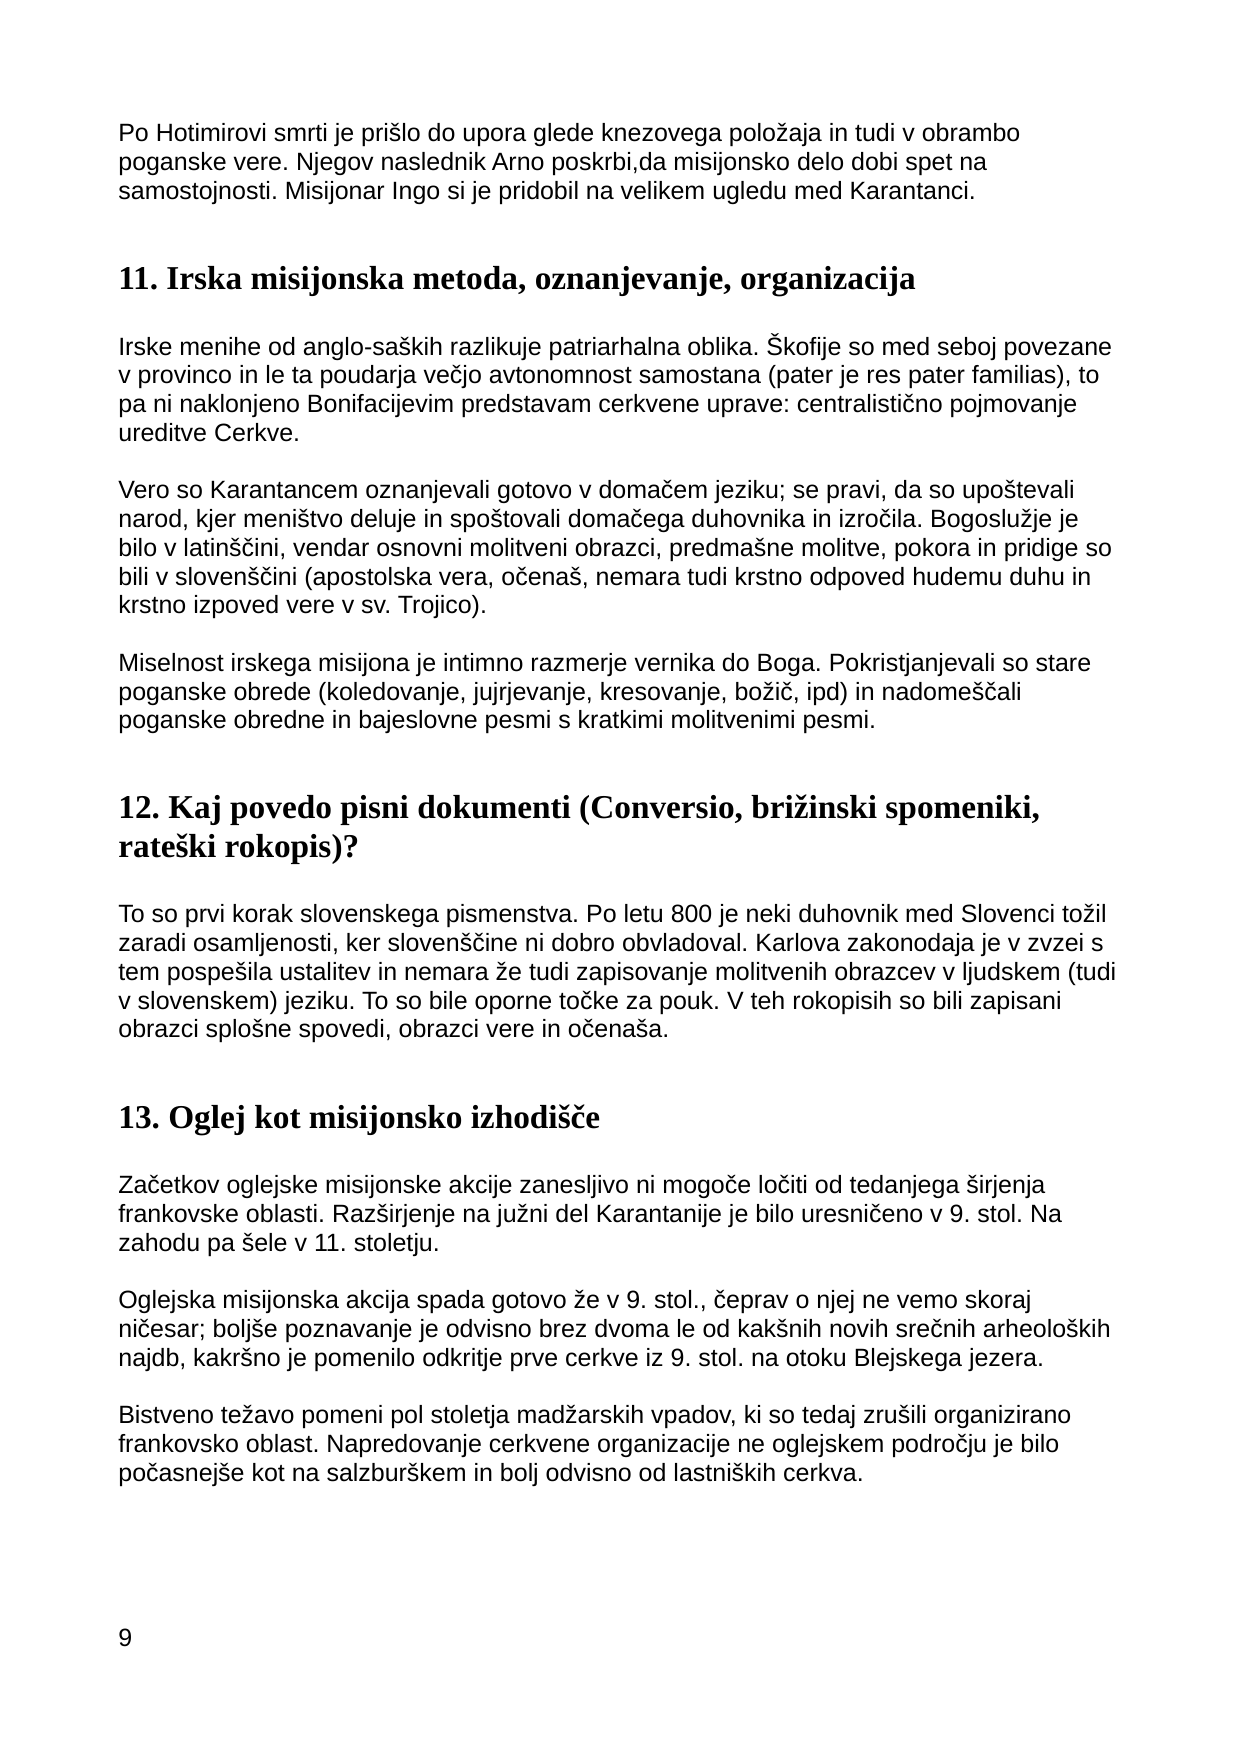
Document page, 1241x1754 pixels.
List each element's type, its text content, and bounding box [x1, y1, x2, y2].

text Začetkov oglejske misijonske akcije zanesljivo ni mogoče ločiti od tedanjega širjenja frankovske oblasti. Razširjenje na južni del Karantanije je bilo uresničeno v 9. stol. Na zahodu pa šele v 11. stoletju. [118, 1170, 1122, 1256]
subtitle 12. Kaj povedo pisni dokumenti (Conversio, brižinski spomeniki, rateški rokopis)? [118, 788, 1122, 864]
subtitle 11. Irska misijonska metoda, oznanjevanje, organizacija [118, 258, 1122, 296]
text Po Hotimirovi smrti je prišlo do upora glede knezovega položaja in tudi v obrambo poganske vere. Njegov naslednik Arno poskrbi,da misijonsko delo dobi spet na samostojnosti. Misijonar Ingo si je pridobil na velikem ugledu med Karantanci. [118, 118, 1122, 204]
text Bistveno težavo pomeni pol stoletja madžarskih vpadov, ki so tedaj zrušili organizirano frankovsko oblast. Napredovanje cerkvene organizacije ne oglejskem področju je bilo počasnejše kot na salzburškem in bolj odvisno od lastniških cerkva. [118, 1400, 1122, 1486]
text Oglejska misijonska akcija spada gotovo že v 9. stol., čeprav o njej ne vemo skoraj ničesar; boljše poznavanje je odvisno brez dvoma le od kakšnih novih srečnih arheoloških najdb, kakršno je pomenilo odkritje prve cerkve iz 9. stol. na otoku Blejskega jezera. [118, 1285, 1122, 1371]
text Irske menihe od anglo-saških razlikuje patriarhalna oblika. Škofije so med seboj povezane v provinco in le ta poudarja večjo avtonomnost samostana (pater je res pater familias), to pa ni naklonjeno Bonifacijevim predstavam cerkvene uprave: centralistično pojmovanje ureditve Cerkve. [118, 331, 1122, 446]
subtitle 13. Oglej kot misijonsko izhodišče [118, 1097, 1122, 1135]
text Miselnost irskega misijona je intimno razmerje vernika do Boga. Pokristjanjevali so stare poganske obrede (koledovanje, jujrjevanje, kresovanje, božič, ipd) in nadomeščali poganske obredne in bajeslovne pesmi s kratkimi molitvenimi pesmi. [118, 648, 1122, 734]
text Vero so Karantancem oznanjevali gotovo v domačem jeziku; se pravi, da so upoštevali narod, kjer meništvo deluje in spoštovali domačega duhovnika in izročila. Bogoslužje je bilo v latinščini, vendar osnovni molitveni obrazci, predmašne molitve, pokora in pridige so bili v slovenščini (apostolska vera, očenaš, nemara tudi krstno odpoved hudemu duhu in krstno izpoved vere v sv. Trojico). [118, 475, 1122, 619]
text To so prvi korak slovenskega pismenstva. Po letu 800 je neki duhovnik med Slovenci tožil zaradi osamljenosti, ker slovenščine ni dobro obvladoval. Karlova zakonodaja je v zvzei s tem pospešila ustalitev in nemara že tudi zapisovanje molitvenih obrazcev v ljudskem (tudi v slovenskem) jeziku. To so bile oporne točke za pouk. V teh rokopisih so bili zapisani obrazci splošne spovedi, obrazci vere in očenaša. [118, 899, 1122, 1043]
